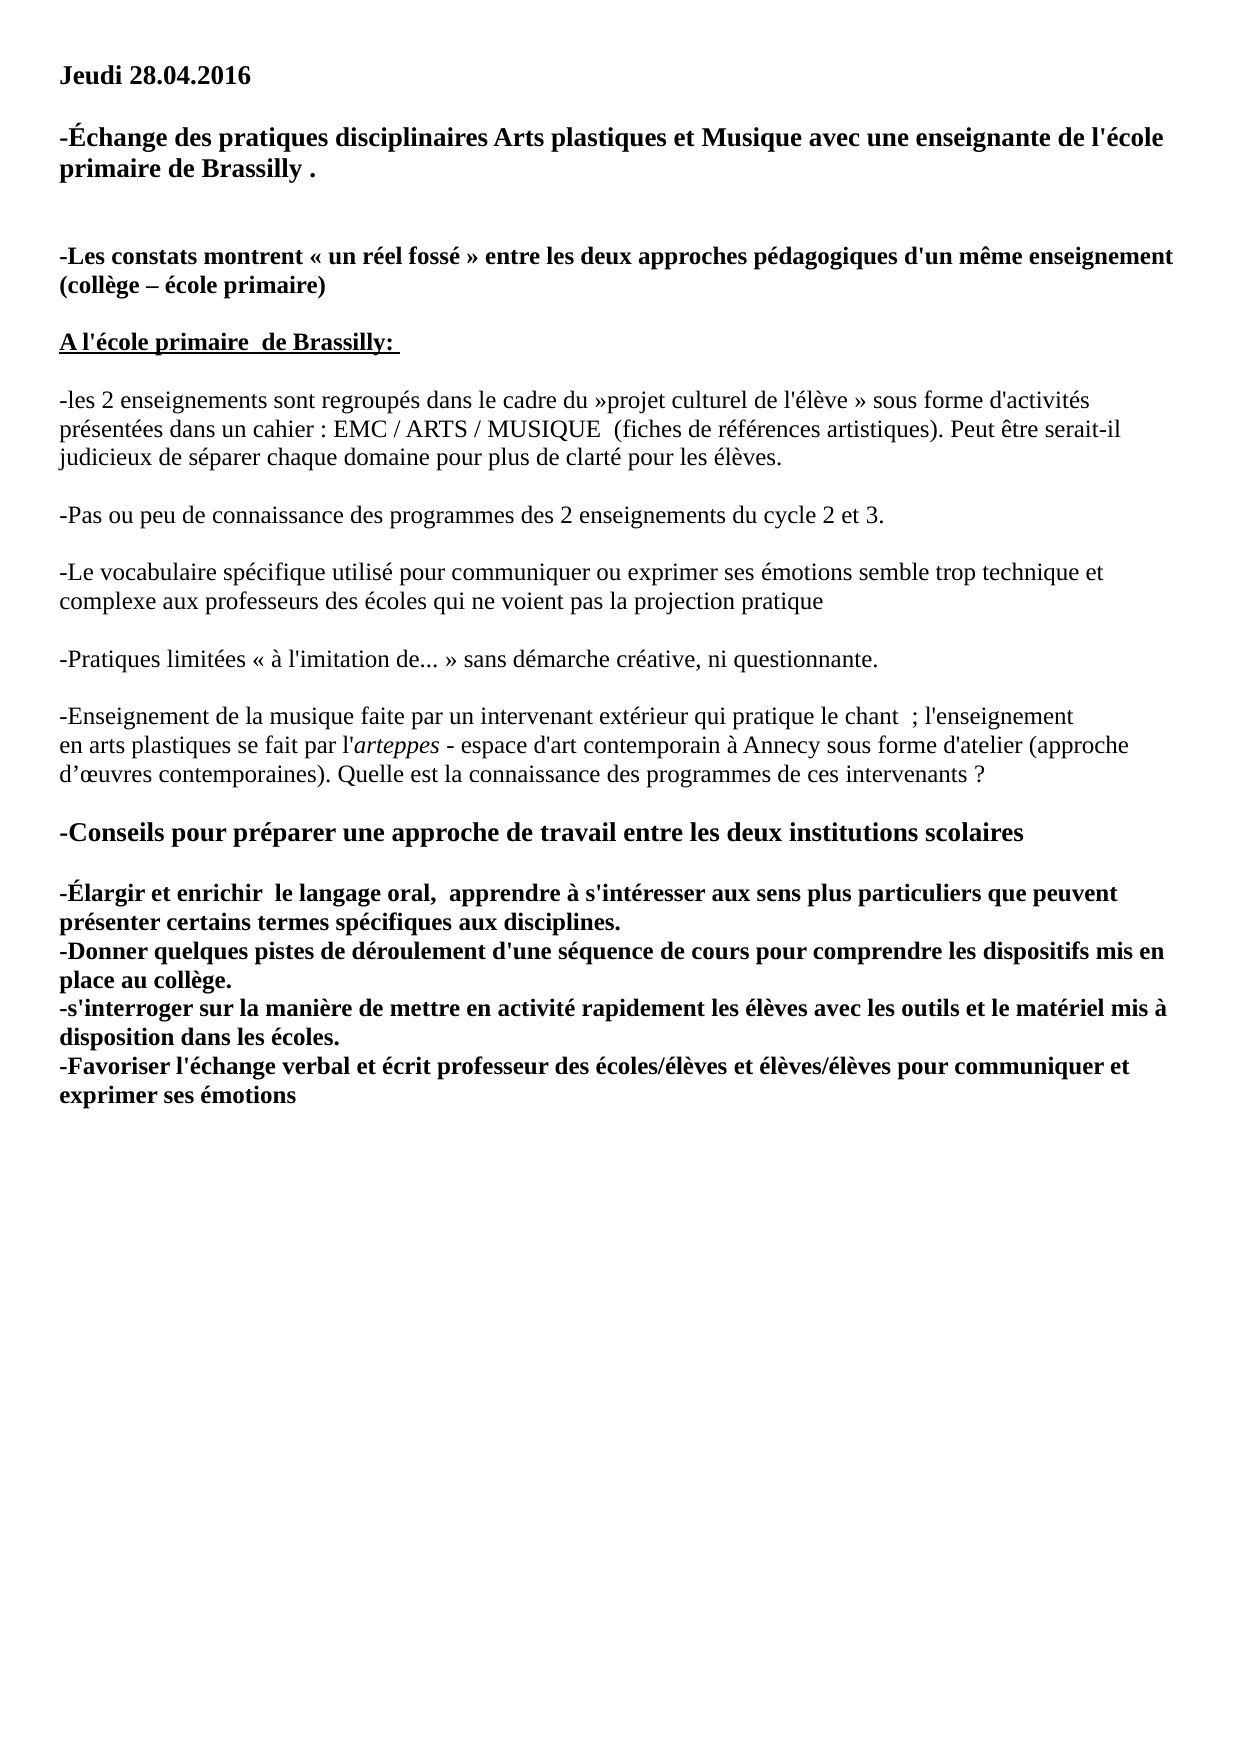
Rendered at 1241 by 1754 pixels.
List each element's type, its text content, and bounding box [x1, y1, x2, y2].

text -Échange des pratiques disciplinaires Arts plastiques et Musique avec une enseignante de l'école primaire de Brassilly . [59, 121, 1181, 184]
text -s'interroger sur la manière de mettre en activité rapidement les élèves avec les outils et le matériel mis à disposition dans les écoles. [59, 993, 1181, 1051]
text -Conseils pour préparer une approche de travail entre les deux institutions scolaires [59, 816, 1181, 847]
text -Enseignement de la musique faite par un intervenant extérieur qui pratique le chant ; l'enseignement [59, 701, 1181, 730]
text -Favoriser l'échange verbal et écrit professeur des écoles/élèves et élèves/élèves pour communiquer et exprimer ses émotions [59, 1051, 1181, 1108]
text en arts plastiques se fait par l'arteppes - espace d'art contemporain à Annecy sous forme d'atelier (approche d’œuvres contemporaines). Quelle est la connaissance des programmes de ces intervenants ? [59, 730, 1181, 787]
text -Pratiques limitées « à l'imitation de... » sans démarche créative, ni questionnante. [59, 644, 1181, 672]
text -Pas ou peu de connaissance des programmes des 2 enseignements du cycle 2 et 3. [59, 500, 1181, 529]
text -Le vocabulaire spécifique utilisé pour communiquer ou exprimer ses émotions semble trop technique et complexe aux professeurs des écoles qui ne voient pas la projection pratique [59, 557, 1181, 615]
text -Donner quelques pistes de déroulement d'une séquence de cours pour comprendre les dispositifs mis en place au collège. [59, 936, 1181, 993]
text -Les constats montrent « un réel fossé » entre les deux approches pédagogiques d'un même enseignement (collège – école primaire) [59, 241, 1181, 299]
text A l'école primaire de Brassilly: [59, 327, 1181, 356]
text -Élargir et enrichir le langage oral, apprendre à s'intéresser aux sens plus particuliers que peuvent présenter certains termes spécifiques aux disciplines. [59, 878, 1181, 936]
text Jeudi 28.04.2016 [59, 59, 1181, 90]
text -les 2 enseignements sont regroupés dans le cadre du »projet culturel de l'élève » sous forme d'activités présentées dans un cahier : EMC / ARTS / MUSIQUE (fiches de références artistiques). Peut être serait-il judicieux de séparer chaque domaine pour plus de clarté pour les élèves. [59, 385, 1181, 471]
